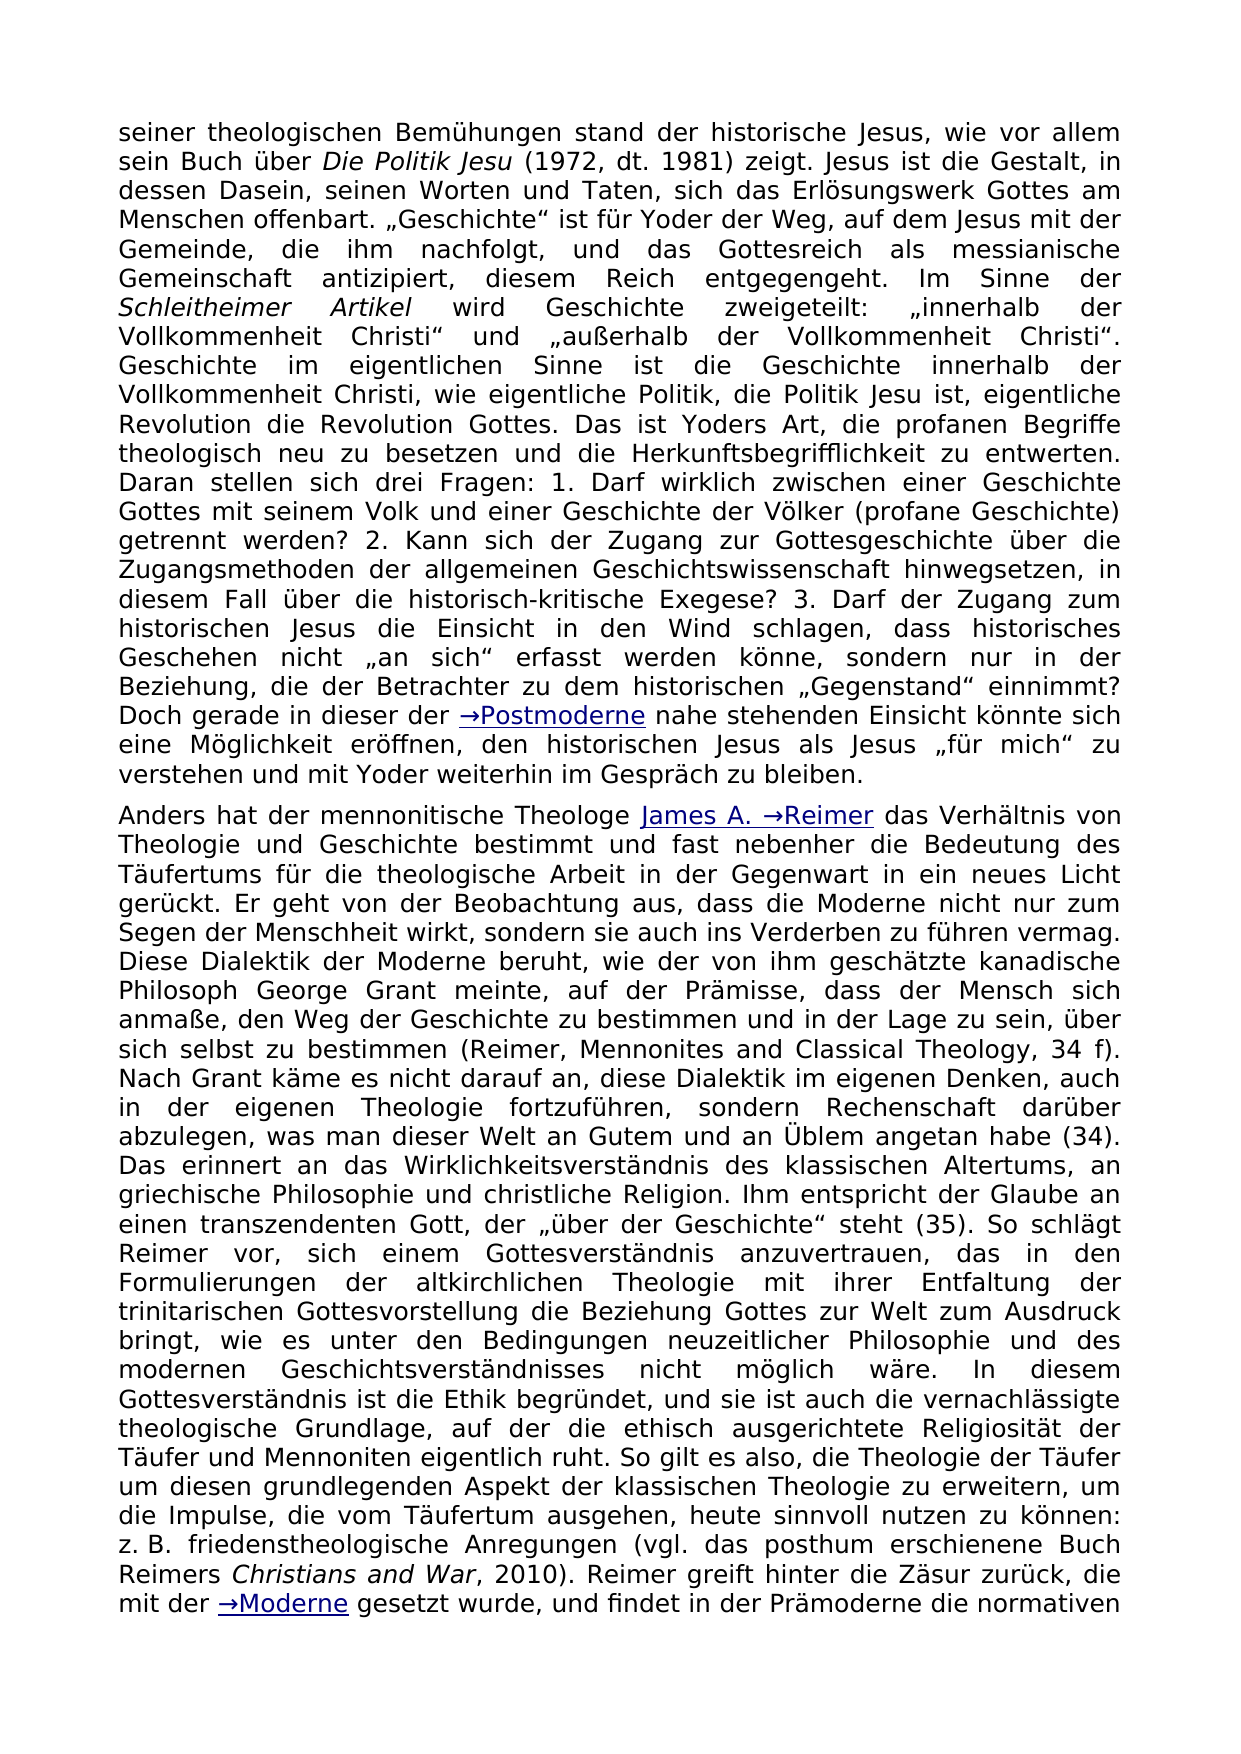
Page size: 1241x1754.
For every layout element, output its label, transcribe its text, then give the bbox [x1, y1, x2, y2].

text Anders hat der mennonitische Theologe James A. →Reimer das Verhältnis von Theologie und Geschichte bestimmt und fast nebenher die Bedeutung des Täufertums für die theologische Arbeit in der Gegenwart in ein neues Licht gerückt. Er geht von der Beobachtung aus, dass die Moderne nicht nur zum Segen der Menschheit wirkt, sondern sie auch ins Verderben zu führen vermag. Diese Dialektik der Moderne beruht, wie der von ihm geschätzte kanadische Philosoph George Grant meinte, auf der Prämisse, dass der Mensch sich anmaße, den Weg der Geschichte zu bestimmen und in der Lage zu sein, über sich selbst zu bestimmen (Reimer, Mennonites and Classical Theology, 34 f). Nach Grant käme es nicht darauf an, diese Dialektik im eigenen Denken, auch in der eigenen Theologie fortzuführen, sondern Rechenschaft darüber abzulegen, was man dieser Welt an Gutem und an Üblem angetan habe (34). Das erinnert an das Wirklichkeitsverständnis des klassischen Altertums, an griechische Philosophie und christliche Religion. Ihm entspricht der Glaube an einen transzendenten Gott, der „über der Geschichte“ steht (35). So schlägt Reimer vor, sich einem Gottesverständnis anzuvertrauen, das in den Formulierungen der altkirchlichen Theologie mit ihrer Entfaltung der trinitarischen Gottesvorstellung die Beziehung Gottes zur Welt zum Ausdruck bringt, wie es unter den Bedingungen neuzeitlicher Philosophie und des modernen Geschichtsverständnisses nicht möglich wäre. In diesem Gottesverständnis ist die Ethik begründet, und sie ist auch die vernachlässigte theologische Grundlage, auf der die ethisch ausgerichtete Religiosität der Täufer und Mennoniten eigentlich ruht. So gilt es also, die Theologie der Täufer um diesen grundlegenden Aspekt der klassischen Theologie zu erweitern, um die Impulse, die vom Täufertum ausgehen, heute sinnvoll nutzen zu können: z. B. friedenstheologische Anregungen (vgl. das posthum erschienene Buch Reimers Christians and War, 2010). Reimer greift hinter die Zäsur zurück, die mit der →Moderne gesetzt wurde, und findet in der Prämoderne die normativen [118, 801, 1122, 1618]
text seiner theologischen Bemühungen stand der historische Jesus, wie vor allem sein Buch über Die Politik Jesu (1972, dt. 1981) zeigt. Jesus ist die Gestalt, in dessen Dasein, seinen Worten und Taten, sich das Erlösungswerk Gottes am Menschen offenbart. „Geschichte“ ist für Yoder der Weg, auf dem Jesus mit der Gemeinde, die ihm nachfolgt, und das Gottesreich als messianische Gemeinschaft antizipiert, diesem Reich entgegengeht. Im Sinne der Schleitheimer Artikel wird Geschichte zweigeteilt: „innerhalb der Vollkommenheit Christi“ und „außerhalb der Vollkommenheit Christi“. Geschichte im eigentlichen Sinne ist die Geschichte innerhalb der Vollkommenheit Christi, wie eigentliche Politik, die Politik Jesu ist, eigentliche Revolution die Revolution Gottes. Das ist Yoders Art, die profanen Begriffe theologisch neu zu besetzen und die Herkunftsbegrifflichkeit zu entwerten. Daran stellen sich drei Fragen: 1. Darf wirklich zwischen einer Geschichte Gottes mit seinem Volk und einer Geschichte der Völker (profane Geschichte) getrennt werden? 2. Kann sich der Zugang zur Gottesgeschichte über die Zugangsmethoden der allgemeinen Geschichtswissenschaft hinwegsetzen, in diesem Fall über die historisch-kritische Exegese? 3. Darf der Zugang zum historischen Jesus die Einsicht in den Wind schlagen, dass historisches Geschehen nicht „an sich“ erfasst werden könne, sondern nur in der Beziehung, die der Betrachter zu dem historischen „Gegenstand“ einnimmt? Doch gerade in dieser der →Postmoderne nahe stehenden Einsicht könnte sich eine Möglichkeit eröffnen, den historischen Jesus als Jesus „für mich“ zu verstehen und mit Yoder weiterhin im Gespräch zu bleiben. [118, 118, 1122, 789]
